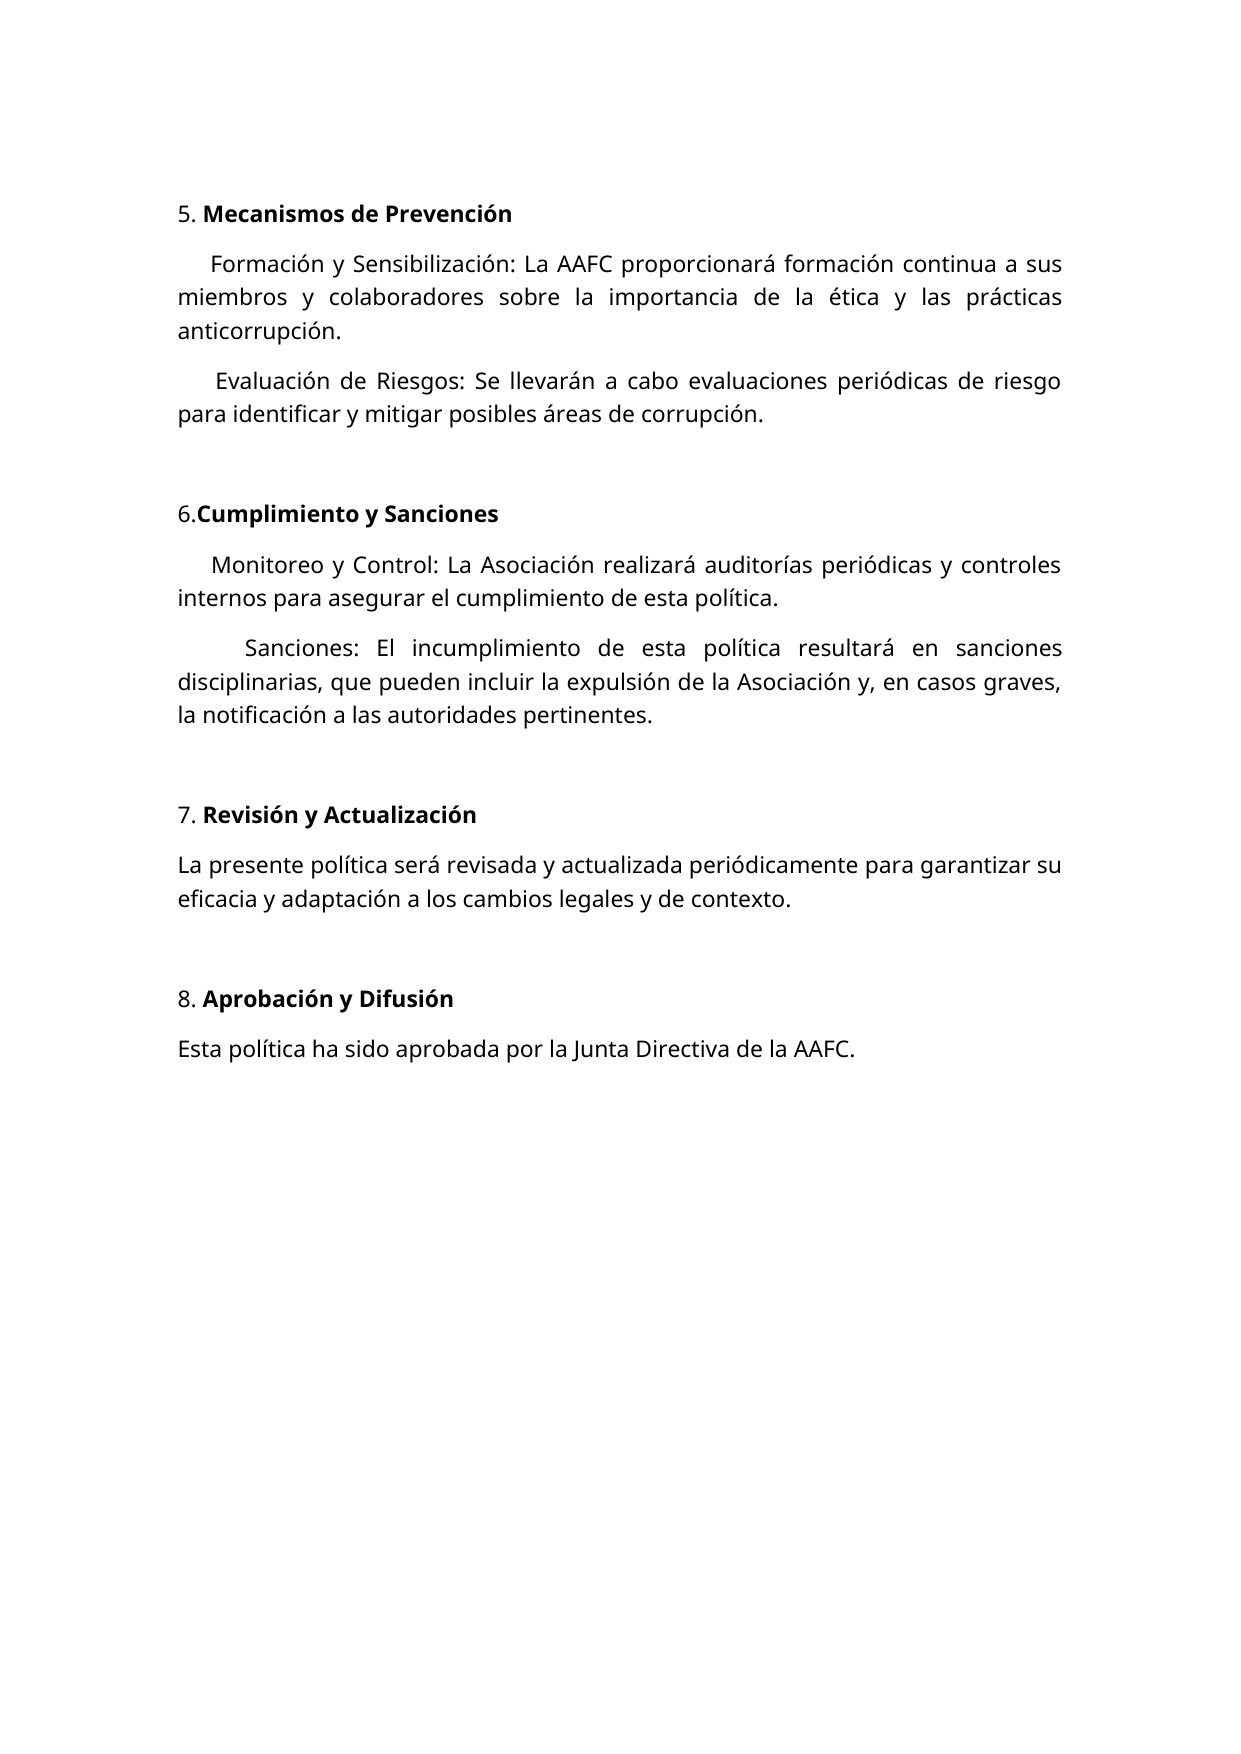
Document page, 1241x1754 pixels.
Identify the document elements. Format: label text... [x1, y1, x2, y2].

text Sanciones: El incumplimiento de esta política resultará en sanciones disciplinarias, que pueden incluir la expulsión de la Asociación y, en casos graves, la notificación a las autoridades pertinentes. [177, 632, 1063, 730]
text 8. Aprobación y Difusión [177, 983, 1063, 1014]
text Monitoreo y Control: La Asociación realizará auditorías periódicas y controles internos para asegurar el cumplimiento de esta política. [177, 548, 1063, 613]
text Evaluación de Riesgos: Se llevarán a cabo evaluaciones periódicas de riesgo para identificar y mitigar posibles áreas de corrupción. [177, 365, 1063, 429]
text La presente política será revisada y actualizada periódicamente para garantizar su eficacia y adaptación a los cambios legales y de contexto. [177, 849, 1063, 914]
text Formación y Sensibilización: La AAFC proporcionará formación continua a sus miembros y colaboradores sobre la importancia de la ética y las prácticas anticorrupción. [177, 248, 1063, 346]
text 7. Revisión y Actualización [177, 799, 1063, 830]
text 5. Mecanismos de Prevención [177, 198, 1063, 229]
text Esta política ha sido aprobada por la Junta Directiva de la AAFC. [177, 1033, 1063, 1064]
text 6.Cumplimiento y Sanciones [177, 498, 1063, 530]
